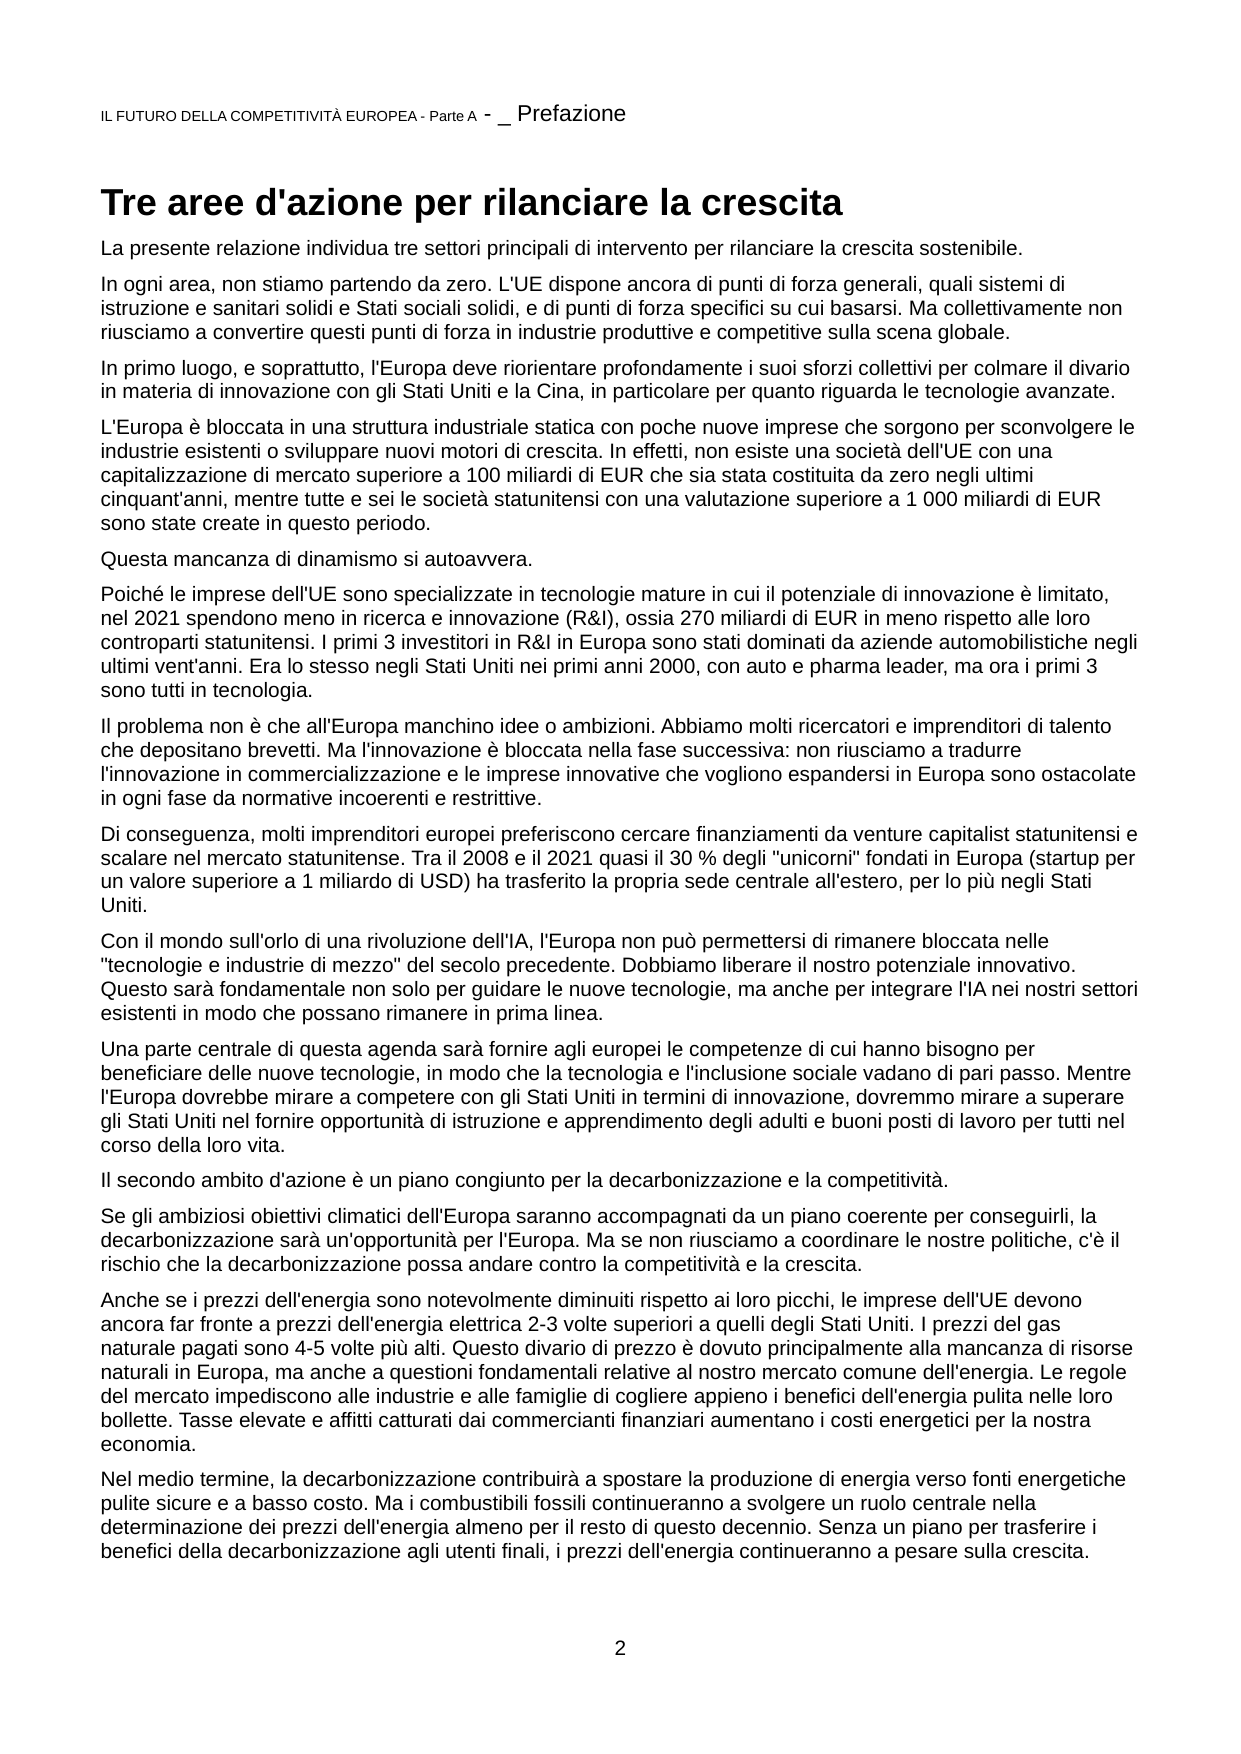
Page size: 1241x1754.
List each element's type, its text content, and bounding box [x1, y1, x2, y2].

text Di conseguenza, molti imprenditori europei preferiscono cercare finanziamenti da venture capitalist statunitensi e scalare nel mercato statunitense. Tra il 2008 e il 2021 quasi il 30 % degli "unicorni" fondati in Europa (startup per un valore superiore a 1 miliardo di USD) ha trasferito la propria sede centrale all'estero, per lo più negli Stati Uniti. [100, 821, 1140, 917]
text Il secondo ambito d'azione è un piano congiunto per la decarbonizzazione e la competitività. [100, 1168, 1140, 1192]
text Poiché le imprese dell'UE sono specializzate in tecnologie mature in cui il potenziale di innovazione è limitato, nel 2021 spendono meno in ricerca e innovazione (R&I), ossia 270 miliardi di EUR in meno rispetto alle loro controparti statunitensi. I primi 3 investitori in R&I in Europa sono stati dominati da aziende automobilistiche negli ultimi vent'anni. Era lo stesso negli Stati Uniti nei primi anni 2000, con auto e pharma leader, ma ora i primi 3 sono tutti in tecnologia. [100, 582, 1140, 702]
subtitle Tre aree d'azione per rilanciare la crescita [100, 180, 1140, 223]
text In ogni area, non stiamo partendo da zero. L'UE dispone ancora di punti di forza generali, quali sistemi di istruzione e sanitari solidi e Stati sociali solidi, e di punti di forza specifici su cui basarsi. Ma collettivamente non riusciamo a convertire questi punti di forza in industrie produttive e competitive sulla scena globale. [100, 272, 1140, 343]
text Se gli ambiziosi obiettivi climatici dell'Europa saranno accompagnati da un piano coerente per conseguirli, la decarbonizzazione sarà un'opportunità per l'Europa. Ma se non riusciamo a coordinare le nostre politiche, c'è il rischio che la decarbonizzazione possa andare contro la competitività e la crescita. [100, 1204, 1140, 1276]
text La presente relazione individua tre settori principali di intervento per rilanciare la crescita sostenibile. [100, 236, 1140, 260]
text Il problema non è che all'Europa manchino idee o ambizioni. Abbiamo molti ricercatori e imprenditori di talento che depositano brevetti. Ma l'innovazione è bloccata nella fase successiva: non riusciamo a tradurre l'innovazione in commercializzazione e le imprese innovative che vogliono espandersi in Europa sono ostacolate in ogni fase da normative incoerenti e restrittive. [100, 714, 1140, 810]
text L'Europa è bloccata in una struttura industriale statica con poche nuove imprese che sorgono per sconvolgere le industrie esistenti o sviluppare nuovi motori di crescita. In effetti, non esiste una società dell'UE con una capitalizzazione di mercato superiore a 100 miliardi di EUR che sia stata costituita da zero negli ultimi cinquant'anni, mentre tutte e sei le società statunitensi con una valutazione superiore a 1 000 miliardi di EUR sono state create in questo periodo. [100, 415, 1140, 535]
text Una parte centrale di questa agenda sarà fornire agli europei le competenze di cui hanno bisogno per beneficiare delle nuove tecnologie, in modo che la tecnologia e l'inclusione sociale vadano di pari passo. Mentre l'Europa dovrebbe mirare a competere con gli Stati Uniti in termini di innovazione, dovremmo mirare a superare gli Stati Uniti nel fornire opportunità di istruzione e apprendimento degli adulti e buoni posti di lavoro per tutti nel corso della loro vita. [100, 1037, 1140, 1156]
text Questa mancanza di dinamismo si autoavvera. [100, 547, 1140, 571]
text Nel medio termine, la decarbonizzazione contribuirà a spostare la produzione di energia verso fonti energetiche pulite sicure e a basso costo. Ma i combustibili fossili continueranno a svolgere un ruolo centrale nella determinazione dei prezzi dell'energia almeno per il resto di questo decennio. Senza un piano per trasferire i benefici della decarbonizzazione agli utenti finali, i prezzi dell'energia continueranno a pesare sulla crescita. [100, 1467, 1140, 1563]
text In primo luogo, e soprattutto, l'Europa deve riorientare profondamente i suoi sforzi collettivi per colmare il divario in materia di innovazione con gli Stati Uniti e la Cina, in particolare per quanto riguarda le tecnologie avanzate. [100, 355, 1140, 403]
text Con il mondo sull'orlo di una rivoluzione dell'IA, l'Europa non può permettersi di rimanere bloccata nelle "tecnologie e industrie di mezzo" del secolo precedente. Dobbiamo liberare il nostro potenziale innovativo. Questo sarà fondamentale non solo per guidare le nuove tecnologie, ma anche per integrare l'IA nei nostri settori esistenti in modo che possano rimanere in prima linea. [100, 929, 1140, 1025]
text Anche se i prezzi dell'energia sono notevolmente diminuiti rispetto ai loro picchi, le imprese dell'UE devono ancora far fronte a prezzi dell'energia elettrica 2-3 volte superiori a quelli degli Stati Uniti. I prezzi del gas naturale pagati sono 4-5 volte più alti. Questo divario di prezzo è dovuto principalmente alla mancanza di risorse naturali in Europa, ma anche a questioni fondamentali relative al nostro mercato comune dell'energia. Le regole del mercato impediscono alle industrie e alle famiglie di cogliere appieno i benefici dell'energia pulita nelle loro bollette. Tasse elevate e affitti catturati dai commercianti finanziari aumentano i costi energetici per la nostra economia. [100, 1288, 1140, 1455]
